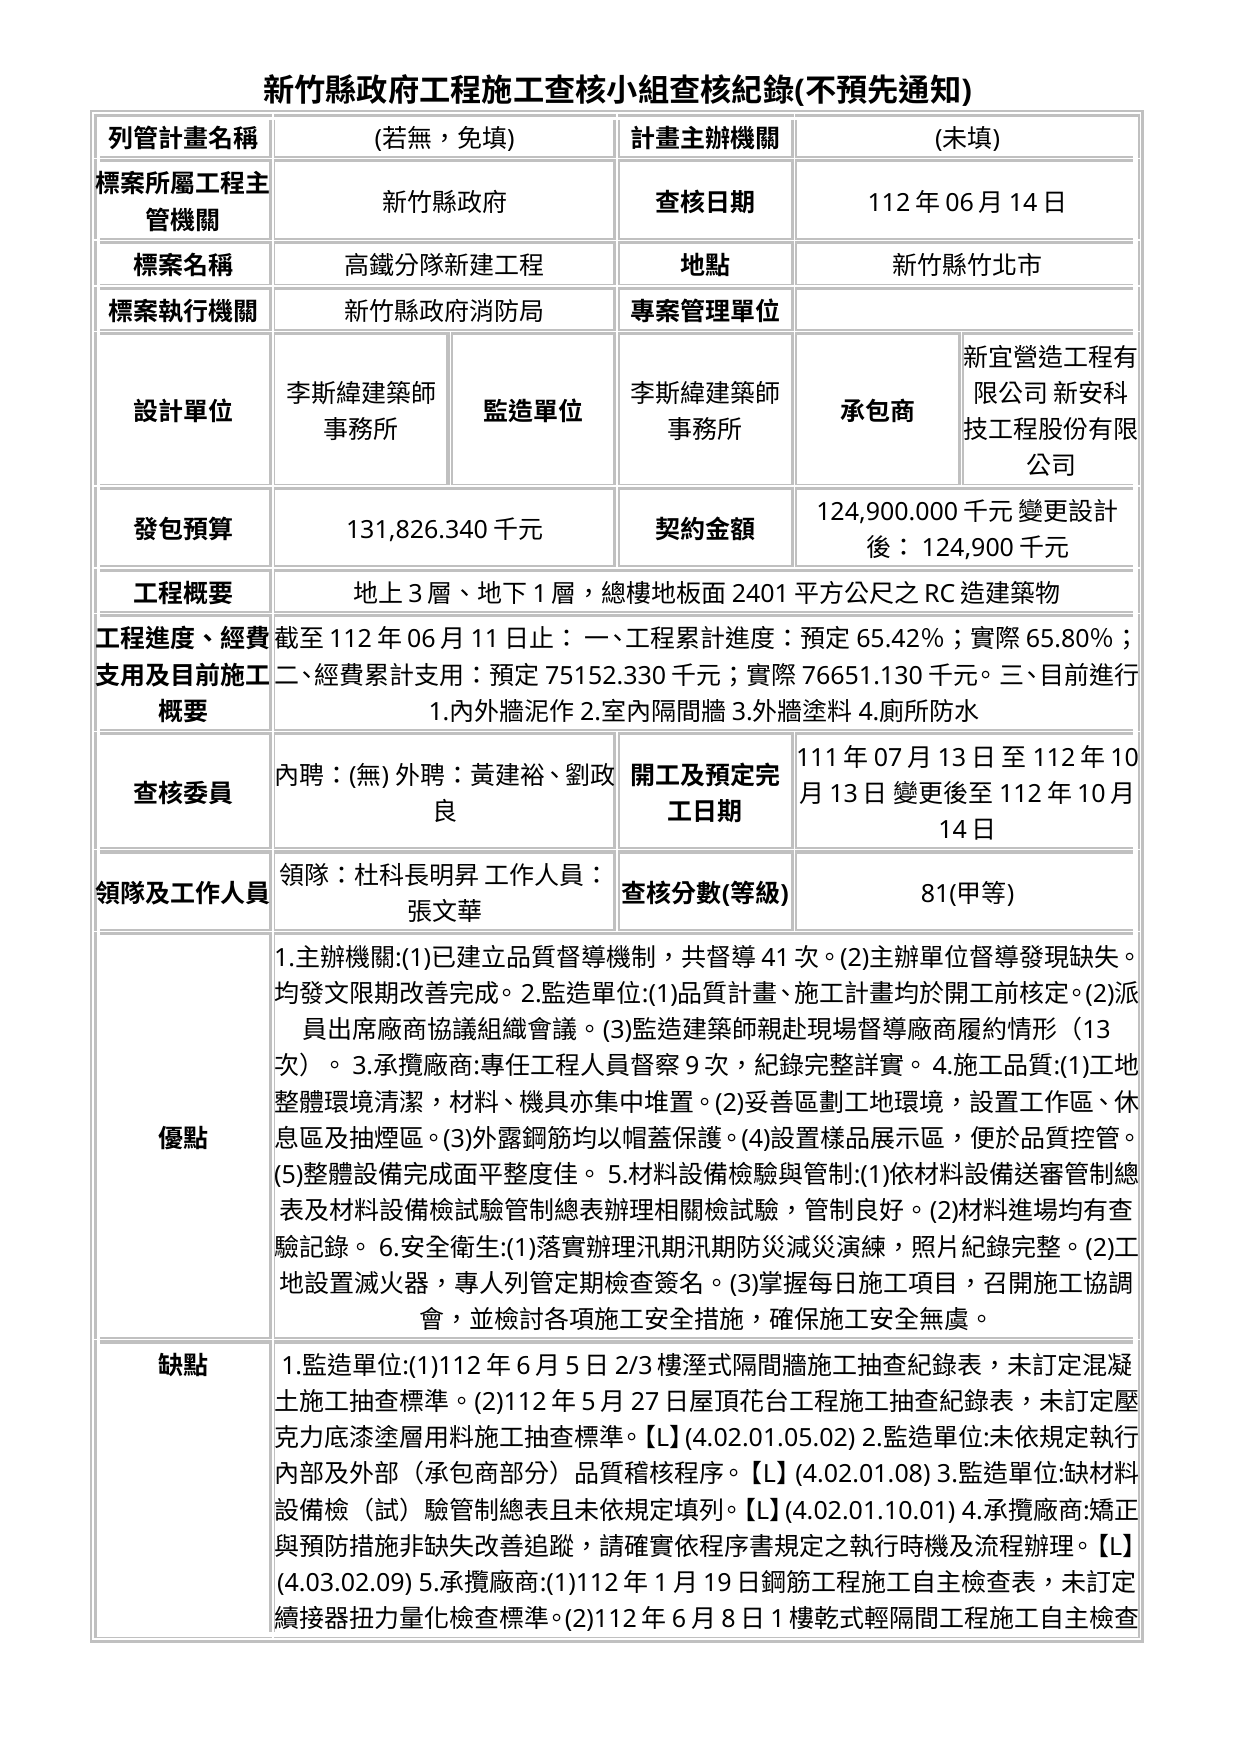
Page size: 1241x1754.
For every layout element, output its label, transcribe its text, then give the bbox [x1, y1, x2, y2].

table_cell 查核委員 [94, 729, 272, 847]
table_header 計畫主辦機關 [616, 112, 794, 156]
table_cell 地上3層、地下1層，總樓地板面2401平方公尺之RC造建築物 [272, 565, 1141, 611]
table_cell 優點 [94, 929, 272, 1337]
table_cell 設計單位 [94, 329, 272, 483]
table_cell 領隊：杜科長明昇 工作人員：張文華 [275, 854, 613, 929]
table_cell 標案所屬工程主管機關 [94, 156, 272, 238]
table_cell 81(甲等) [794, 847, 1141, 929]
table_cell 領隊及工作人員 [94, 847, 272, 929]
table_cell 131,826.340千元 [275, 490, 613, 565]
table_cell 查核日期 [620, 162, 791, 238]
table_cell 111年07月13日 至 112年10月13日 變更後至 112年10月14日 [794, 729, 1141, 847]
table_header (未填) [794, 112, 1141, 156]
table_cell 專案管理單位 [620, 290, 791, 329]
table_cell 高鐵分隊新建工程 [275, 244, 613, 283]
table_header (若無，免填) [272, 112, 616, 156]
table_cell 內聘：(無) 外聘：黃建裕、劉政良 [275, 735, 613, 847]
table_cell [794, 284, 1141, 329]
table_cell 標案執行機關 [94, 284, 272, 329]
table_header 列管計畫名稱 [97, 117, 272, 156]
table_cell 1.監造單位:(1)112年6月5日2/3樓溼式隔間牆施工抽查紀錄表，未訂定混凝土施工抽查標準。(2)112年5月27日屋頂花台工程施工抽查紀錄表，未訂定壓克力底漆塗層用料施工抽查標準。【L】(4.02.01.05.02) 2.監造單位:未依規定執行內部及外部（承包商部分）品質稽核程序。【L】(4.02.01.08) 3.監造單位:缺材料設備檢（試）驗管制總表且未依規定填列。【L】(4.02.01.10.01) 4.承攬廠商:矯正與預防措施非缺失改善追蹤，請確實依程序書規定之執行時機及流程辦理。【L】(4.03.02.09) 5.承攬廠商:(1)112年1月19日鋼筋工程施工自主檢查表，未訂定續接器扭力量化檢查標準。(2)112年6月8日1樓乾式輕隔間工程施工自主檢查表，未訂定封板螺絲量化檢查標準。【L】(4.03.04.01) 6.2樓分隊長休息室，陽台牆面粉光局部乾縮裂縫。【L】(5.01.02) 7.地下車道外牆，局部模板組立歪斜，造成混凝土完成面平整度不良。【L】(5.01.03) 8.地下車道混凝土牆表面局部鐵釘殘留物未清除。【L】(5.01.04) 9.地下車道與車道外牆介面鋼筋保護層不足。【L】(5.02.05) 10.部分管路出線口未施作喇叭口，於抽拉電線時易使電線破皮導致絕緣下降。【L】(5.07.04.01) 11.管路出口應以管帽保護，避免裸空或以膠帶纏繞封口。【L】(5.07.05.10) 12.1樓垂直外露排水管未貼近牆面設置。【L】(5.07.05.99) 13.施作完成之接地線E、P、C三極導線未標示區分，接地電阻無法正確量測且接地線 未確實保護有砂漿汙染情形。【L】(5.07.06.02) 14.缺排水管路系統滿水試水試壓紀錄。【L】(5.10.06.03) 15.2樓外牆與施工架間距過大部分，未設置安防護網。【L】(5.14.01.01) 16.3樓露台屋凸施工架局部缺交叉拉桿，基座局部以木板墊高，不合規範。【L】(5.14.02.01) 17.臨時電採一般PVC電線，未適當防護。【L】(5.14.03.01) 18.圍籬入口大門未標示禁止無關人員擅入。【L】(5.14.06.02) 缺點總計扣點數0 點 [272, 1337, 1141, 1637]
table_cell 缺點 [94, 1337, 272, 1637]
table_cell 截至112年06月11日止： 一、工程累計進度：預定 65.42％；實際 65.80％； 二、經費累計支用：預定 75152.330千元；實際 76651.130千元。 三、目前進行 1.內外牆泥作 2.室內隔間牆 3.外牆塗料 4.廁所防水 [272, 611, 1141, 729]
text 新竹縣政府工程施工查核小組查核紀錄(不預先通知) [100, 65, 1134, 110]
table_cell 新宜營造工程有限公司 新安科技工程股份有限公司 [961, 329, 1141, 483]
table_cell 查核分數(等級) [620, 854, 791, 929]
table_cell 112年06月14日 [794, 156, 1141, 238]
table_cell 工程進度、經費支用及目前施工概要 [94, 611, 272, 729]
table_cell 工程概要 [94, 565, 272, 611]
table_cell 1.主辦機關:(1)已建立品質督導機制，共督導41次。(2)主辦單位督導發現缺失。均發文限期改善完成。 2.監造單位:(1)品質計畫、施工計畫均於開工前核定。(2)派員出席廠商協議組織會議。(3)監造建築師親赴現場督導廠商履約情形（13次）。 3.承攬廠商:專任工程人員督察9次，紀錄完整詳實。 4.施工品質:(1)工地整體環境清潔，材料、機具亦集中堆置。(2)妥善區劃工地環境，設置工作區、休息區及抽煙區。(3)外露鋼筋均以帽蓋保護。(4)設置樣品展示區，便於品質控管。(5)整體設備完成面平整度佳。 5.材料設備檢驗與管制:(1)依材料設備送審管制總表及材料設備檢試驗管制總表辦理相關檢試驗，管制良好。(2)材料進場均有查驗記錄。 6.安全衛生:(1)落實辦理汛期汛期防災減災演練，照片紀錄完整。(2)工地設置滅火器，專人列管定期檢查簽名。(3)掌握每日施工項目，召開施工協調會，並檢討各項施工安全措施，確保施工安全無虞。 [272, 929, 1141, 1337]
table_cell 李斯緯建築師事務所 [275, 335, 446, 483]
table_cell 李斯緯建築師事務所 [620, 335, 791, 483]
table_cell 契約金額 [620, 490, 791, 565]
table_cell 標案名稱 [94, 238, 272, 283]
table_cell 新竹縣政府 [275, 162, 613, 238]
table_cell 新竹縣竹北市 [794, 238, 1141, 283]
table_cell 124,900.000千元 變更設計後： 124,900千元 [794, 484, 1141, 565]
table_cell 新竹縣政府消防局 [275, 290, 613, 329]
table_cell 開工及預定完工日期 [620, 735, 791, 847]
table_cell 監造單位 [453, 335, 613, 483]
table_cell 地點 [620, 244, 791, 283]
table_cell 承包商 [797, 335, 958, 483]
table_cell 發包預算 [94, 484, 272, 565]
